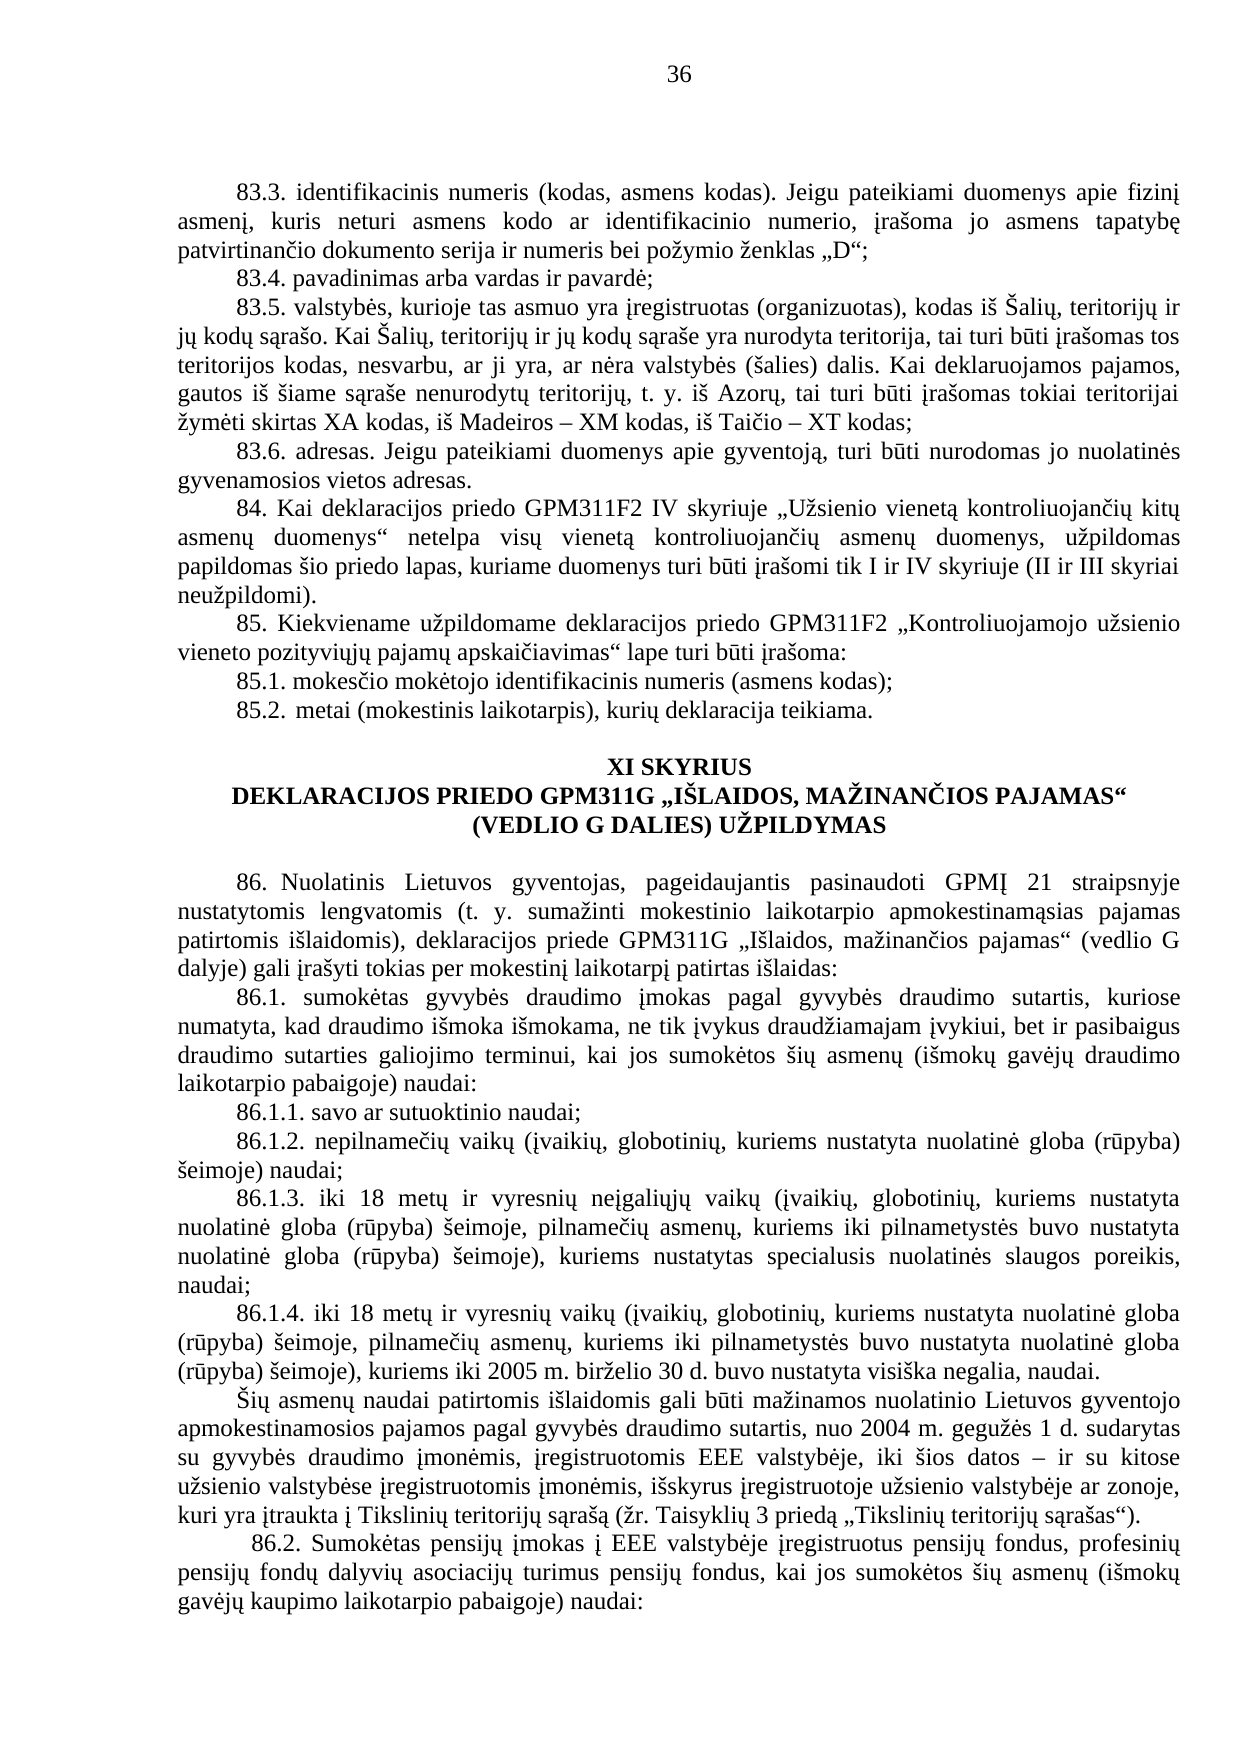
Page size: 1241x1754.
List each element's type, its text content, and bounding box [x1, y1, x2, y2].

text 85.1. mokesčio mokėtojo identifikacinis numeris (asmens kodas); [177, 666, 1181, 695]
text 86.1.3. iki 18 metų ir vyresnių neįgaliųjų vaikų (įvaikių, globotinių, kuriems nustatyta nuolatinė globa (rūpyba) šeimoje, pilnamečių asmenų, kuriems iki pilnametystės buvo nustatyta nuolatinė globa (rūpyba) šeimoje), kuriems nustatytas specialusis nuolatinės slaugos poreikis, naudai; [177, 1183, 1181, 1298]
text 83.4. pavadinimas arba vardas ir pavardė; [177, 263, 1181, 292]
text 84. Kai deklaracijos priedo GPM311F2 IV skyriuje „Užsienio vienetą kontroliuojančių kitų asmenų duomenys“ netelpa visų vienetą kontroliuojančių asmenų duomenys, užpildomas papildomas šio priedo lapas, kuriame duomenys turi būti įrašomi tik I ir IV skyriuje (II ir III skyriai neužpildomi). [177, 493, 1181, 608]
text XI SKYRIUS [177, 752, 1181, 781]
text 83.6. adresas. Jeigu pateikiami duomenys apie gyventoją, turi būti nurodomas jo nuolatinės gyvenamosios vietos adresas. [177, 436, 1181, 493]
text DEKLARACIJOS PRIEDO GPM311G „IŠLAIDOS, MAŽINANČIOS PAJAMAS“ (VEDLIO G DALIES) UŽPILDYMAS [177, 781, 1181, 838]
text Šių asmenų naudai patirtomis išlaidomis gali būti mažinamos nuolatinio Lietuvos gyventojo apmokestinamosios pajamos pagal gyvybės draudimo sutartis, nuo 2004 m. gegužės 1 d. sudarytas su gyvybės draudimo įmonėmis, įregistruotomis EEE valstybėje, iki šios datos – ir su kitose užsienio valstybėse įregistruotomis įmonėmis, išskyrus įregistruotoje užsienio valstybėje ar zonoje, kuri yra įtraukta į Tikslinių teritorijų sąrašą (žr. Taisyklių 3 priedą „Tikslinių teritorijų sąrašas“). [177, 1385, 1181, 1528]
text 85.2. metai (mokestinis laikotarpis), kurių deklaracija teikiama. [177, 695, 1181, 723]
text 85. Kiekviename užpildomame deklaracijos priedo GPM311F2 „Kontroliuojamojo užsienio vieneto pozityviųjų pajamų apskaičiavimas“ lape turi būti įrašoma: [177, 608, 1181, 666]
text 86.1.2. nepilnamečių vaikų (įvaikių, globotinių, kuriems nustatyta nuolatinė globa (rūpyba) šeimoje) naudai; [177, 1126, 1181, 1183]
text 86.1. sumokėtas gyvybės draudimo įmokas pagal gyvybės draudimo sutartis, kuriose numatyta, kad draudimo išmoka išmokama, ne tik įvykus draudžiamajam įvykiui, bet ir pasibaigus draudimo sutarties galiojimo terminui, kai jos sumokėtos šių asmenų (išmokų gavėjų draudimo laikotarpio pabaigoje) naudai: [177, 982, 1181, 1097]
text 83.5. valstybės, kurioje tas asmuo yra įregistruotas (organizuotas), kodas iš Šalių, teritorijų ir jų kodų sąrašo. Kai Šalių, teritorijų ir jų kodų sąraše yra nurodyta teritorija, tai turi būti įrašomas tos teritorijos kodas, nesvarbu, ar ji yra, ar nėra valstybės (šalies) dalis. Kai deklaruojamos pajamos, gautos iš šiame sąraše nenurodytų teritorijų, t. y. iš Azorų, tai turi būti įrašomas tokiai teritorijai žymėti skirtas XA kodas, iš Madeiros – XM kodas, iš Taičio – XT kodas; [177, 292, 1181, 436]
text 86.1.1. savo ar sutuoktinio naudai; [177, 1097, 1181, 1126]
text 86.2. Sumokėtas pensijų įmokas į EEE valstybėje įregistruotus pensijų fondus, profesinių pensijų fondų dalyvių asociacijų turimus pensijų fondus, kai jos sumokėtos šių asmenų (išmokų gavėjų kaupimo laikotarpio pabaigoje) naudai: [177, 1528, 1181, 1615]
text 86.1.4. iki 18 metų ir vyresnių vaikų (įvaikių, globotinių, kuriems nustatyta nuolatinė globa (rūpyba) šeimoje, pilnamečių asmenų, kuriems iki pilnametystės buvo nustatyta nuolatinė globa (rūpyba) šeimoje), kuriems iki 2005 m. birželio 30 d. buvo nustatyta visiška negalia, naudai. [177, 1298, 1181, 1385]
text 86. Nuolatinis Lietuvos gyventojas, pageidaujantis pasinaudoti GPMĮ 21 straipsnyje nustatytomis lengvatomis (t. y. sumažinti mokestinio laikotarpio apmokestinamąsias pajamas patirtomis išlaidomis), deklaracijos priede GPM311G „Išlaidos, mažinančios pajamas“ (vedlio G dalyje) gali įrašyti tokias per mokestinį laikotarpį patirtas išlaidas: [177, 867, 1181, 982]
text 83.3. identifikacinis numeris (kodas, asmens kodas). Jeigu pateikiami duomenys apie fizinį asmenį, kuris neturi asmens kodo ar identifikacinio numerio, įrašoma jo asmens tapatybę patvirtinančio dokumento serija ir numeris bei požymio ženklas „D“; [177, 177, 1181, 263]
